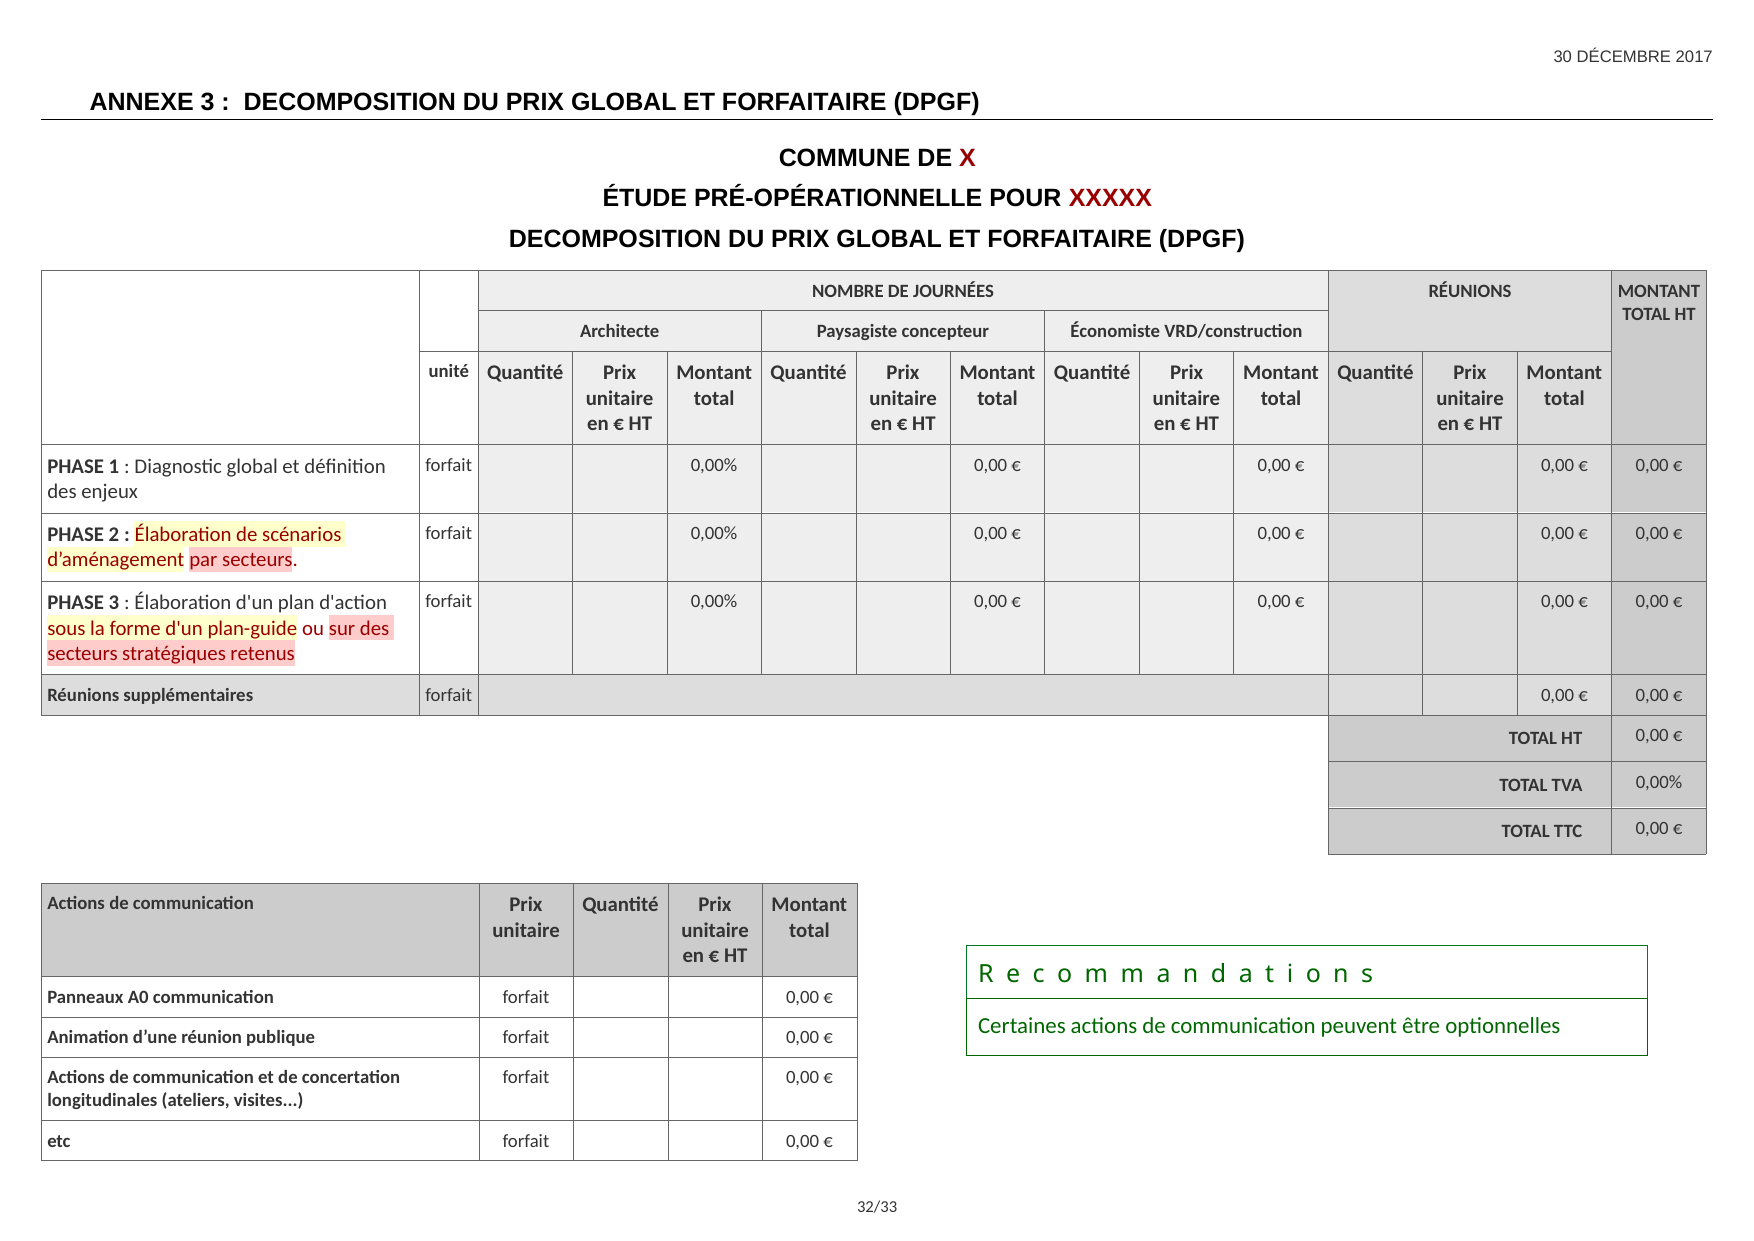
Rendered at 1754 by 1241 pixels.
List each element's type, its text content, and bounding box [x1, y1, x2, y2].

table_cell PHASE 2 : Élaboration de scénarios d’aménagement par secteurs. [42, 514, 419, 581]
table_cell [1329, 675, 1422, 715]
table_cell forfait [420, 582, 478, 674]
table_cell 0,00 € [1518, 675, 1611, 715]
table_cell 0,00 € [1612, 809, 1706, 854]
table_cell [479, 582, 572, 674]
table_cell [41, 716, 1328, 854]
table_cell [857, 582, 950, 674]
table_cell 0,00% [1612, 762, 1706, 807]
table_cell [573, 445, 667, 512]
table_cell forfait [420, 675, 478, 715]
table_cell [669, 1018, 762, 1057]
table_cell forfait [480, 1058, 573, 1120]
table_cell [669, 1121, 762, 1160]
table_cell [1423, 675, 1517, 715]
table_cell [762, 445, 856, 512]
table_cell forfait [420, 514, 478, 581]
title COMMUNE DE X [41, 142, 1713, 171]
table_cell [574, 977, 668, 1017]
table_cell Architecte [479, 311, 761, 351]
table_cell TOTAL TVA [1329, 762, 1611, 807]
table_cell TOTAL TTC [1329, 809, 1611, 854]
table_cell 0,00 € [951, 582, 1044, 674]
table_cell [1045, 445, 1139, 512]
table_cell 0,00 € [763, 1058, 857, 1120]
table_cell [574, 1018, 668, 1057]
table_cell Quantité [1045, 352, 1139, 444]
table_cell Prix unitaire en € HT [857, 352, 950, 444]
table_header Actions de communication [42, 884, 479, 976]
table_cell 0,00 € [1234, 582, 1328, 674]
table_cell [1423, 582, 1517, 674]
table_cell 0,00 € [1518, 445, 1611, 512]
table_cell [479, 514, 572, 581]
table_cell [669, 977, 762, 1017]
table_cell 0,00 € [763, 1018, 857, 1057]
table_cell 0,00 € [1518, 514, 1611, 581]
table_cell [574, 1058, 668, 1120]
table_cell [669, 1058, 762, 1120]
table_cell Montant total [1518, 352, 1611, 444]
table_cell 0,00 € [1612, 582, 1706, 674]
table_cell [857, 445, 950, 512]
table_cell 0,00% [668, 514, 761, 581]
table_cell Économiste VRD/construction [1045, 311, 1328, 351]
table_cell [1140, 514, 1233, 581]
table_cell Montant total [668, 352, 761, 444]
table_cell Animation d’une réunion publique [42, 1018, 479, 1057]
table_cell 0,00 € [951, 514, 1044, 581]
table_cell 0,00 € [763, 977, 857, 1017]
table_cell 0,00 € [1518, 582, 1611, 674]
table_cell TOTAL HT [1329, 716, 1611, 761]
table_header MONTANT TOTAL HT [1612, 271, 1706, 444]
table_cell [573, 582, 667, 674]
table_header RÉUNIONS [1329, 271, 1611, 351]
table_cell 0,00 € [951, 445, 1044, 512]
table_cell Prix unitaire en € HT [1140, 352, 1233, 444]
title ÉTUDE PRÉ-OPÉRATIONNELLE POUR XXXXX [41, 183, 1713, 212]
table_cell [479, 445, 572, 512]
table_cell 0,00 € [763, 1121, 857, 1160]
table_cell [857, 514, 950, 581]
table_cell Panneaux A0 communication [42, 977, 479, 1017]
table_cell [479, 675, 1328, 715]
table_cell 0,00 € [1234, 514, 1328, 581]
table_cell 0,00 € [1612, 716, 1706, 761]
table_cell Prix unitaire en € HT [1423, 352, 1517, 444]
table_cell [1140, 445, 1233, 512]
table_cell [1329, 514, 1422, 581]
table_cell forfait [480, 1018, 573, 1057]
table_cell PHASE 3 : Élaboration d'un plan d'action sous la forme d'un plan-guide ou sur des secteurs stratégiques retenus [42, 582, 419, 674]
table_cell [573, 514, 667, 581]
table_header [42, 271, 419, 444]
table_header Prix unitaire en € HT [669, 884, 762, 976]
table_cell Quantité [1329, 352, 1422, 444]
table_cell [1423, 514, 1517, 581]
table_cell [1045, 514, 1139, 581]
table_cell 0,00% [668, 445, 761, 512]
table_cell 0,00 € [1234, 445, 1328, 512]
table_cell PHASE 1 : Diagnostic global et définition des enjeux [42, 445, 419, 512]
table_cell [1423, 445, 1517, 512]
table_header NOMBRE DE JOURNÉES [479, 271, 1328, 310]
table_header Quantité [574, 884, 668, 976]
table_cell 0,00 € [1612, 514, 1706, 581]
table_cell Montant total [951, 352, 1044, 444]
table_cell Montant total [1234, 352, 1328, 444]
table_cell Prix unitaire en € HT [573, 352, 667, 444]
table_header [420, 271, 478, 351]
table_cell [762, 582, 856, 674]
table_cell Réunions supplémentaires [42, 675, 419, 715]
table_cell [1329, 445, 1422, 512]
table_cell Actions de communication et de concertation longitudinales (ateliers, visites...) [42, 1058, 479, 1120]
table_cell forfait [420, 445, 478, 512]
table_header Prix unitaire [480, 884, 573, 976]
table_cell Quantité [479, 352, 572, 444]
table_cell [1140, 582, 1233, 674]
table_cell [1045, 582, 1139, 674]
table_cell Paysagiste concepteur [762, 311, 1044, 351]
table_cell [1329, 582, 1422, 674]
subtitle Annexe 3 : DECOMPOSITION DU PRIX GLOBAL ET FORFAITAIRE (DPGF) [41, 84, 1713, 119]
table_cell forfait [480, 1121, 573, 1160]
table_cell Quantité [762, 352, 856, 444]
table_cell unité [420, 352, 478, 444]
table_cell 0,00% [668, 582, 761, 674]
table_cell etc [42, 1121, 479, 1160]
table_cell forfait [480, 977, 573, 1017]
table_cell 0,00 € [1612, 675, 1706, 715]
table_cell [574, 1121, 668, 1160]
table_cell [762, 514, 856, 581]
table_cell 0,00 € [1612, 445, 1706, 512]
title DECOMPOSITION DU PRIX GLOBAL ET FORFAITAIRE (DPGF) [41, 223, 1713, 252]
table_header Montant total [763, 884, 857, 976]
